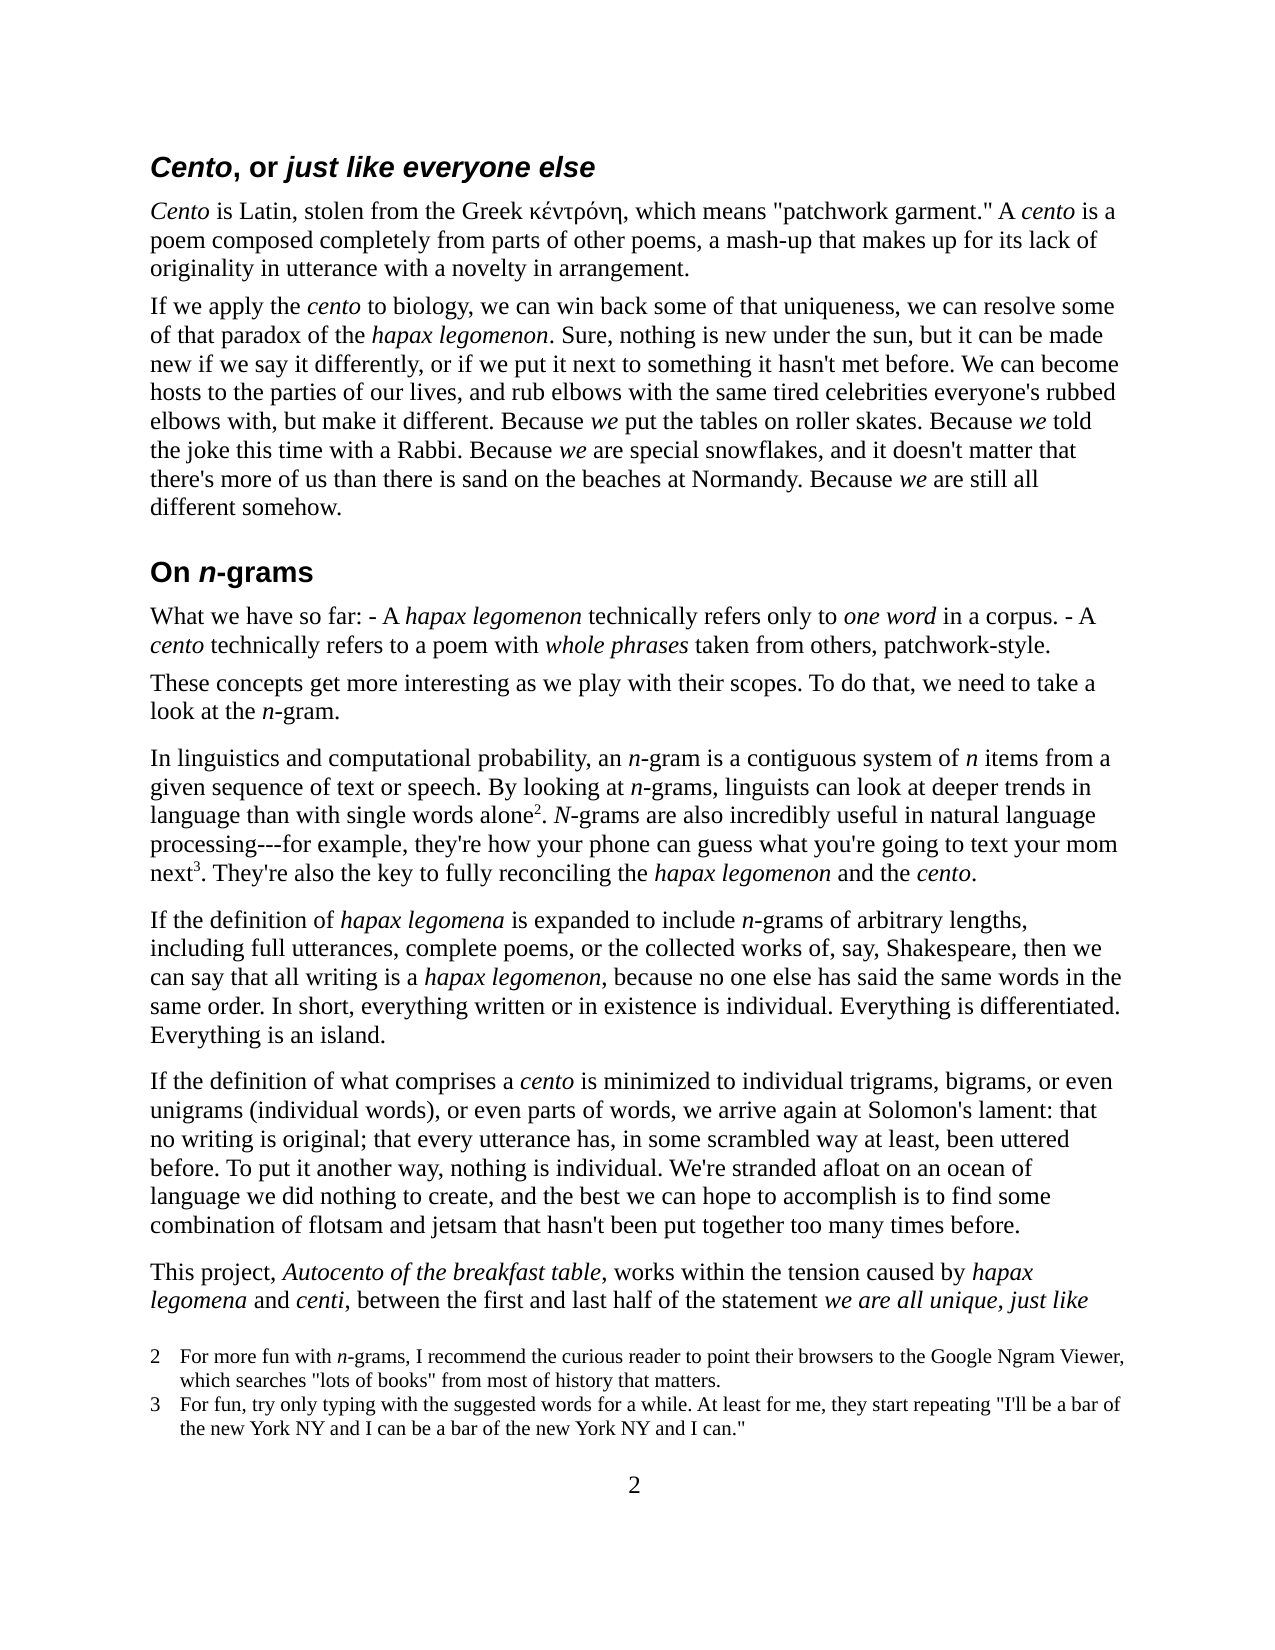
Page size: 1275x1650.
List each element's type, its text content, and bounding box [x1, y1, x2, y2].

text In linguistics and computational probability, an n-gram is a contiguous system of n items from a given sequence of text or speech. By looking at n-grams, linguists can look at deeper trends in language than with single words alone. N-grams are also incredibly useful in natural language processing---for example, they're how your phone can guess what you're going to text your mom next. They're also the key to fully reconciling the hapax legomenon and the cento. [150, 743, 1125, 887]
text If we apply the cento to biology, we can win back some of that uniqueness, we can resolve some of that paradox of the hapax legomenon. Sure, nothing is new under the sun, but it can be made new if we say it differently, or if we put it next to something it hasn't met before. We can become hosts to the parties of our lives, and rub elbows with the same tired celebrities everyone's rubbed elbows with, but make it different. Because we put the tables on roller skates. Because we told the joke this time with a Rabbi. Because we are special snowflakes, and it doesn't matter that there's more of us than there is sand on the beaches at Normandy. Because we are still all different somehow. [150, 291, 1125, 521]
text Cento is Latin, stolen from the Greek κέντρόνη, which means "patchwork garment." A cento is a poem composed completely from parts of other poems, a mash-up that makes up for its lack of originality in utterance with a novelty in arrangement. [150, 196, 1125, 282]
text If the definition of hapax legomena is expanded to include n-grams of arbitrary lengths, including full utterances, complete poems, or the collected works of, say, Shakespeare, then we can say that all writing is a hapax legomenon, because no one else has said the same words in the same order. In short, everything written or in existence is individual. Everything is differentiated. Everything is an island. [150, 905, 1125, 1048]
text For fun, try only typing with the suggested words for a while. At least for me, they start repeating "I'll be a bar of the new York NY and I can be a bar of the new York NY and I can." [150, 1392, 1125, 1440]
text For more fun with n-grams, I recommend the curious reader to point their browsers to the Google Ngram Viewer, which searches "lots of books" from most of history that matters. [150, 1344, 1125, 1392]
text If the definition of what comprises a cento is minimized to individual trigrams, bigrams, or even unigrams (individual words), or even parts of words, we arrive again at Solomon's lament: that no writing is original; that every utterance has, in some scrambled way at least, been uttered before. To put it another way, nothing is individual. We're stranded afloat on an ocean of language we did nothing to create, and the best we can hope to accomplish is to find some combination of flotsam and jetsam that hasn't been put together too many times before. [150, 1066, 1125, 1239]
text These concepts get more interesting as we play with their scopes. To do that, we need to take a look at the n-gram. [150, 668, 1125, 725]
subtitle On n-grams [150, 555, 1125, 589]
subtitle Cento, or just like everyone else [150, 150, 1125, 183]
text This project, Autocento of the breakfast table, works within the tension caused by hapax legomena and centi, between the first and last half of the statement we are all unique, just like [150, 1257, 1125, 1314]
text What we have so far: - A hapax legomenon technically refers only to one word in a corpus. - A cento technically refers to a poem with whole phrases taken from others, patchwork-style. [150, 601, 1125, 659]
